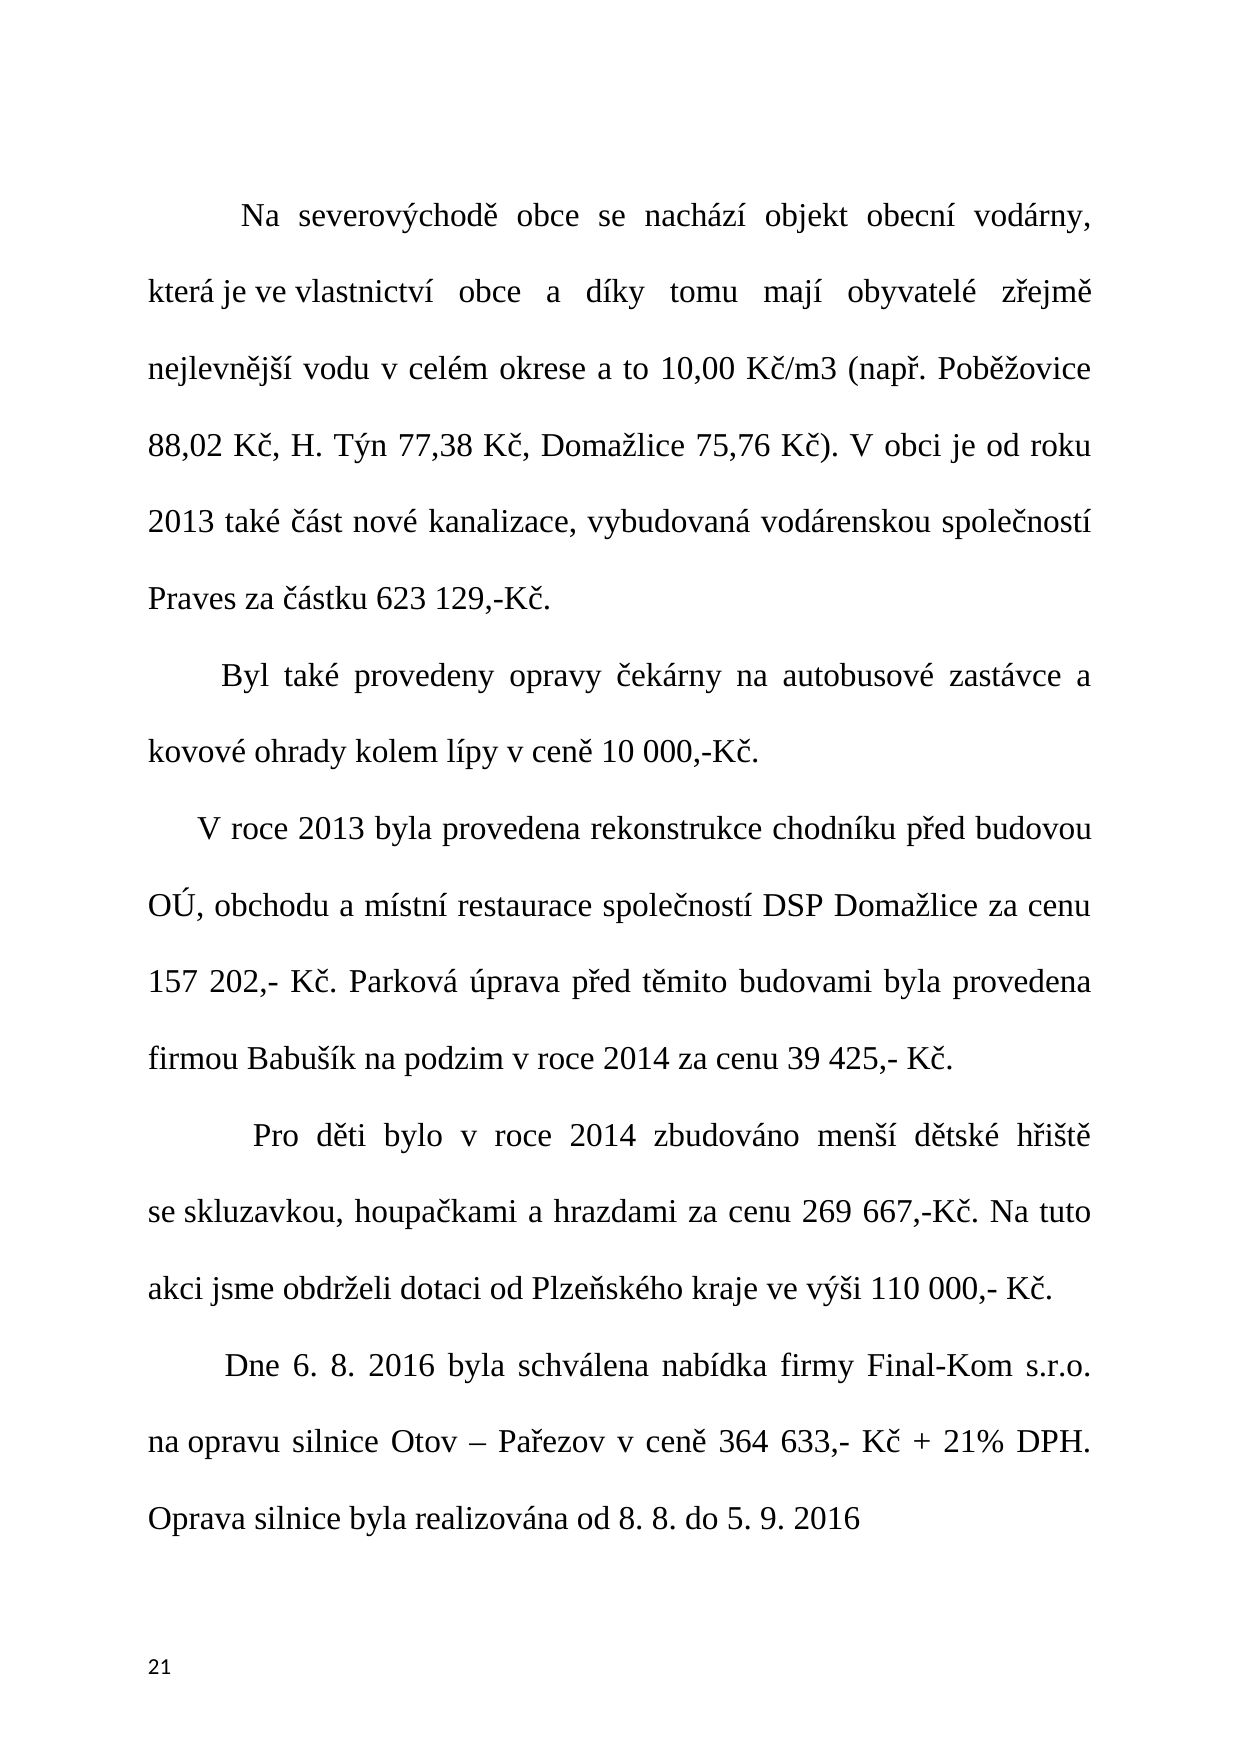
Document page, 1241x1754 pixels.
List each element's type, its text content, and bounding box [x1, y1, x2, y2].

text V roce 2013 byla provedena rekonstrukce chodníku před budovou OÚ, obchodu a místní restaurace společností DSP Domažlice za cenu 157 202,- Kč. Parková úprava před těmito budovami byla provedena firmou Babušík na podzim v roce 2014 za cenu 39 425,- Kč. [148, 808, 1093, 1077]
text Byl také provedeny opravy čekárny na autobusové zastávce a kovové ohrady kolem lípy v ceně 10 000,-Kč. [148, 655, 1093, 770]
text Dne 6. 8. 2016 byla schválena nabídka firmy Final-Kom s.r.o. na opravu silnice Otov – Pařezov v ceně 364 633,- Kč + 21% DPH. Oprava silnice byla realizována od 8. 8. do 5. 9. 2016 [148, 1345, 1093, 1537]
text Pro děti bylo v roce 2014 zbudováno menší dětské hřiště se skluzavkou, houpačkami a hrazdami za cenu 269 667,-Kč. Na tuto akci jsme obdrželi dotaci od Plzeňského kraje ve výši 110 000,- Kč. [148, 1115, 1093, 1307]
text Na severovýchodě obce se nachází objekt obecní vodárny, která je ve vlastnictví obce a díky tomu mají obyvatelé zřejmě nejlevnější vodu v celém okrese a to 10,00 Kč/m3 (např. Poběžovice 88,02 Kč, H. Týn 77,38 Kč, Domažlice 75,76 Kč). V obci je od roku 2013 také část nové kanalizace, vybudovaná vodárenskou společností Praves za částku 623 129,-Kč. [148, 195, 1093, 617]
